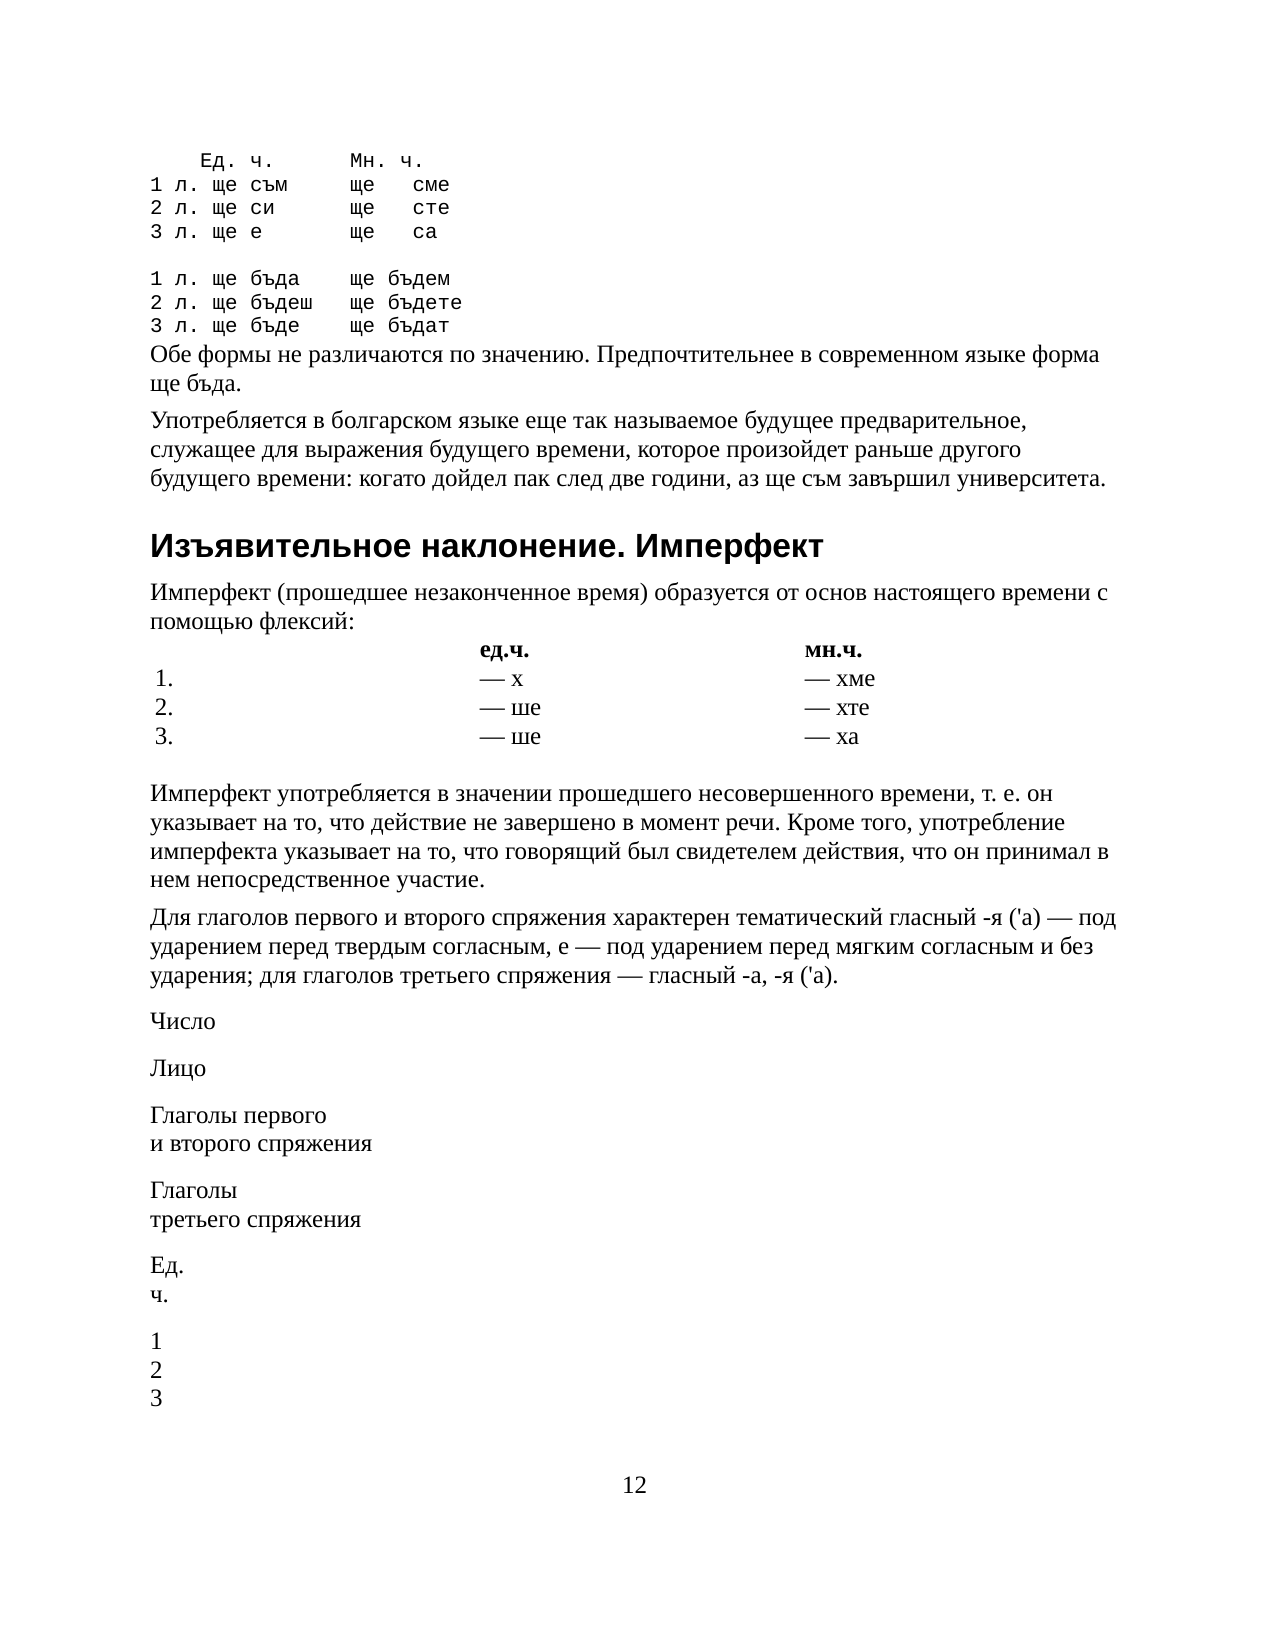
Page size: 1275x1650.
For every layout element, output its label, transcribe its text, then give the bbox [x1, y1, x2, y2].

text Ед. ч. [150, 1251, 1125, 1308]
text 3 л. ще бъде ще бъдат [150, 316, 1125, 339]
subtitle Изъявительное наклонение. Имперфект [150, 526, 1125, 564]
table_header [150, 635, 475, 663]
text Для глаголов первого и второго спряжения характерен тематический гласный -я ('а) — под ударением перед твердым согласным, е — под ударением перед мягким согласным и без ударения; для глаголов третьего спряжения — гласный -а, -я ('а). [150, 902, 1125, 988]
text Число [150, 1006, 1125, 1035]
text Употребляется в болгарском языке еще так называемое будущее предварительное, служащее для выражения будущего времени, которое произойдет раньше другого будущего времени: когато дойдел пак след две години, аз ще съм завършил университета. [150, 406, 1125, 492]
text Глаголы третьего спряжения [150, 1175, 1125, 1233]
text 2 л. ще си ще сте [150, 197, 1125, 221]
text 1 2 3 [150, 1326, 1125, 1412]
text Имперфект употребляется в значении прошедшего несовершенного времени, т. е. он указывает на то, что действие не завершено в момент речи. Кроме того, употребление имперфекта указывает на то, что говорящий был свидетелем действия, что он принимал в нем непосредственное участие. [150, 778, 1125, 893]
text 1 л. ще бъда ще бъдем [150, 268, 1125, 292]
text 2 л. ще бъдеш ще бъдете [150, 292, 1125, 316]
table_header мн.ч. [800, 635, 1125, 663]
table_header ед.ч. [475, 635, 800, 663]
text Обе формы не различаются по значению. Предпочтительнее в современном языке форма ще бъда. [150, 339, 1125, 397]
table_cell 1. 2. 3. [150, 663, 475, 778]
text 3 л. ще е ще са [150, 221, 1125, 244]
text Глаголы первого и второго спряжения [150, 1100, 1125, 1157]
text Имперфект (прошедшее незаконченное время) образуется от основ настоящего времени с помощью флексий: [150, 577, 1125, 634]
text Лицо [150, 1053, 1125, 1082]
table_cell — х — ше — ше [475, 663, 800, 778]
text Ед. ч. Мн. ч. [150, 150, 1125, 174]
table_cell — хме — хте — ха [800, 663, 1125, 778]
text 1 л. ще съм ще сме [150, 174, 1125, 197]
